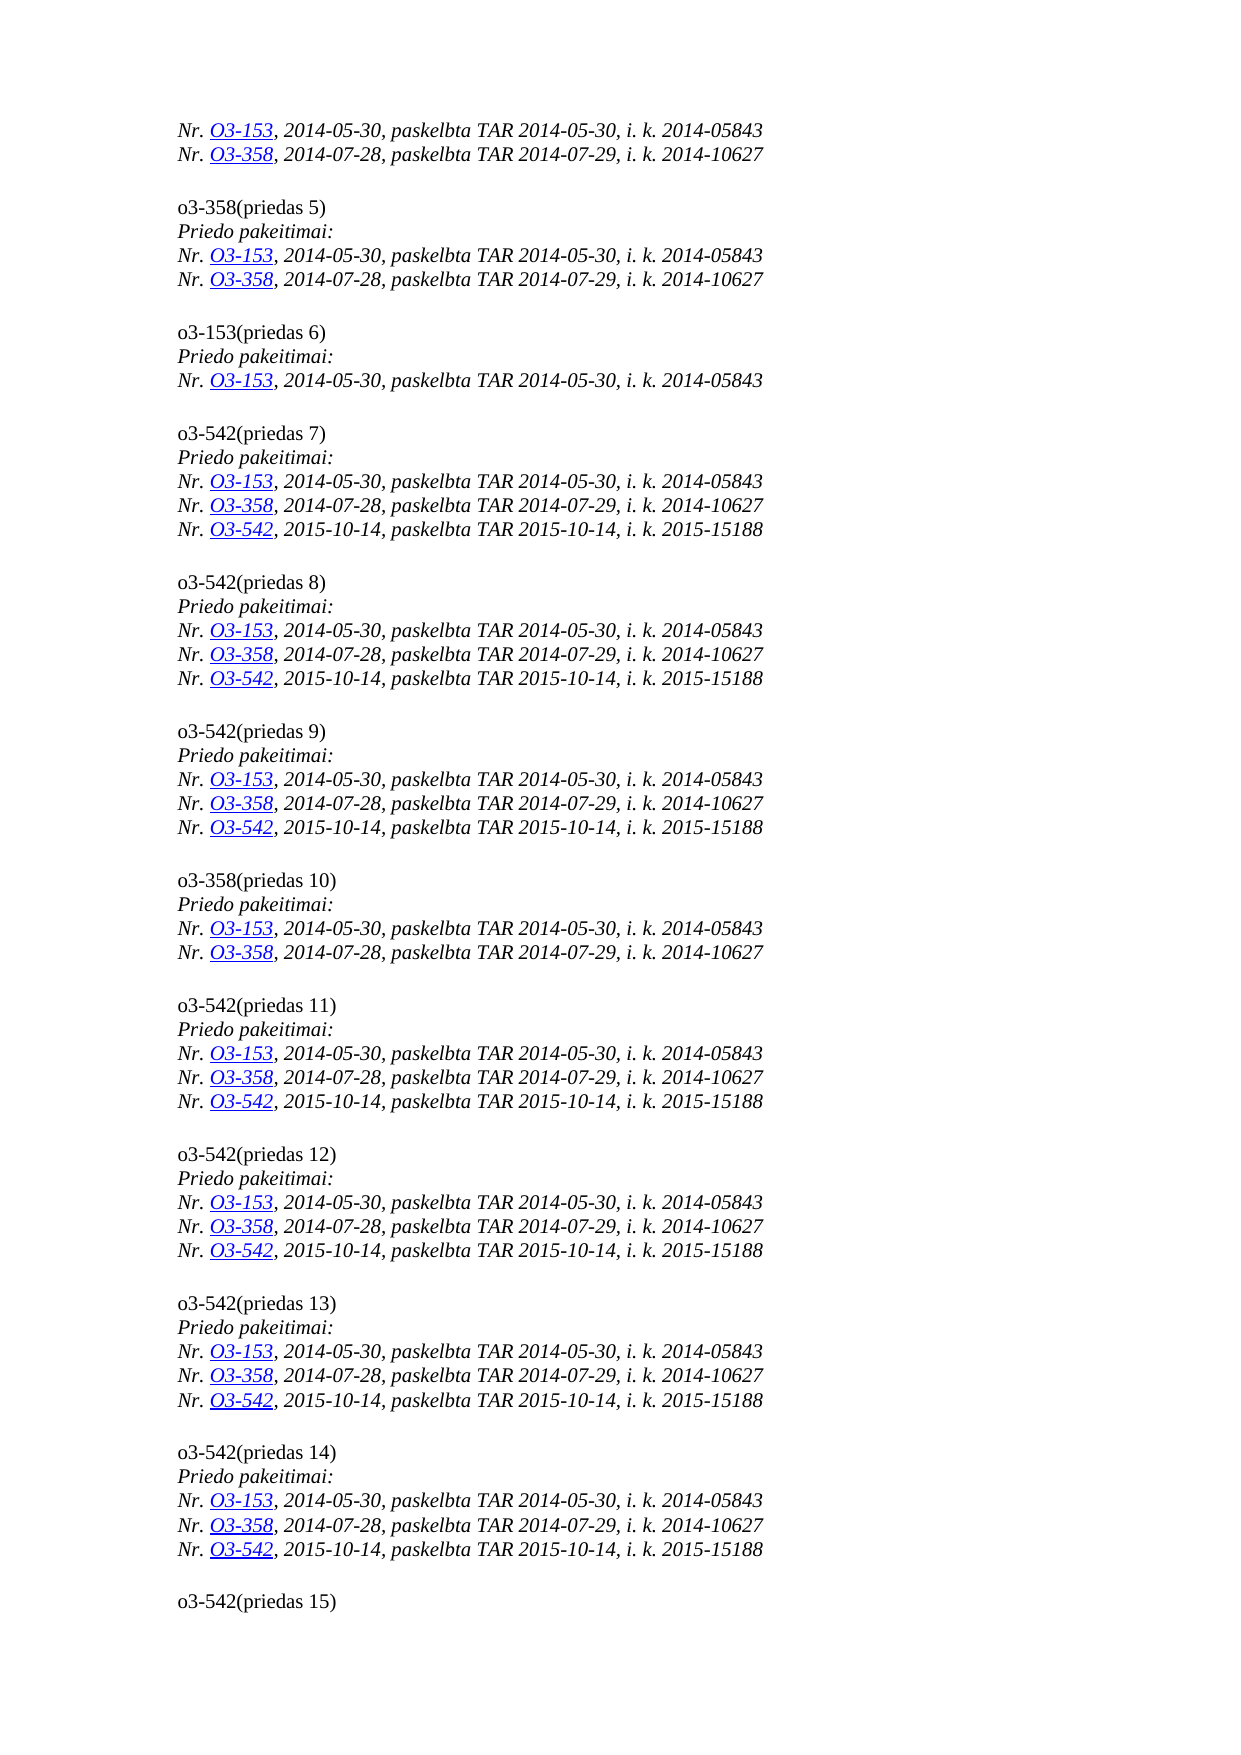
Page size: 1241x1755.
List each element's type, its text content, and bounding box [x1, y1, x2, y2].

text Nr. O3-153, 2014-05-30, paskelbta TAR 2014-05-30, i. k. 2014-05843 [177, 1190, 1122, 1214]
text Nr. O3-358, 2014-07-28, paskelbta TAR 2014-07-29, i. k. 2014-10627 [177, 142, 1122, 166]
text Nr. O3-153, 2014-05-30, paskelbta TAR 2014-05-30, i. k. 2014-05843 [177, 916, 1122, 940]
text Priedo pakeitimai: [177, 1315, 1122, 1339]
text Nr. O3-542, 2015-10-14, paskelbta TAR 2015-10-14, i. k. 2015-15188 [177, 1387, 1122, 1412]
text Nr. O3-358, 2014-07-28, paskelbta TAR 2014-07-29, i. k. 2014-10627 [177, 791, 1122, 815]
text Priedo pakeitimai: [177, 892, 1122, 916]
text Priedo pakeitimai: [177, 344, 1122, 368]
text Nr. O3-153, 2014-05-30, paskelbta TAR 2014-05-30, i. k. 2014-05843 [177, 1488, 1122, 1512]
text Nr. O3-358, 2014-07-28, paskelbta TAR 2014-07-29, i. k. 2014-10627 [177, 1363, 1122, 1387]
text Priedo pakeitimai: [177, 1166, 1122, 1190]
text Nr. O3-153, 2014-05-30, paskelbta TAR 2014-05-30, i. k. 2014-05843 [177, 118, 1122, 142]
text Nr. O3-542, 2015-10-14, paskelbta TAR 2015-10-14, i. k. 2015-15188 [177, 815, 1122, 839]
text Nr. O3-542, 2015-10-14, paskelbta TAR 2015-10-14, i. k. 2015-15188 [177, 1089, 1122, 1113]
text o3-542(priedas 15) [177, 1589, 1122, 1613]
text Nr. O3-153, 2014-05-30, paskelbta TAR 2014-05-30, i. k. 2014-05843 [177, 243, 1122, 267]
text Priedo pakeitimai: [177, 743, 1122, 767]
text o3-542(priedas 13) [177, 1291, 1122, 1315]
text o3-358(priedas 10) [177, 868, 1122, 892]
text Nr. O3-153, 2014-05-30, paskelbta TAR 2014-05-30, i. k. 2014-05843 [177, 618, 1122, 642]
text Nr. O3-542, 2015-10-14, paskelbta TAR 2015-10-14, i. k. 2015-15188 [177, 517, 1122, 541]
text Priedo pakeitimai: [177, 1464, 1122, 1488]
text Nr. O3-542, 2015-10-14, paskelbta TAR 2015-10-14, i. k. 2015-15188 [177, 1238, 1122, 1262]
text o3-542(priedas 11) [177, 993, 1122, 1017]
text o3-542(priedas 9) [177, 719, 1122, 743]
text Priedo pakeitimai: [177, 219, 1122, 243]
text Nr. O3-358, 2014-07-28, paskelbta TAR 2014-07-29, i. k. 2014-10627 [177, 642, 1122, 666]
text Nr. O3-153, 2014-05-30, paskelbta TAR 2014-05-30, i. k. 2014-05843 [177, 1041, 1122, 1065]
text o3-358(priedas 5) [177, 195, 1122, 219]
text Nr. O3-542, 2015-10-14, paskelbta TAR 2015-10-14, i. k. 2015-15188 [177, 666, 1122, 690]
text Priedo pakeitimai: [177, 1017, 1122, 1041]
text Nr. O3-542, 2015-10-14, paskelbta TAR 2015-10-14, i. k. 2015-15188 [177, 1537, 1122, 1561]
text o3-542(priedas 8) [177, 570, 1122, 594]
text Nr. O3-358, 2014-07-28, paskelbta TAR 2014-07-29, i. k. 2014-10627 [177, 940, 1122, 964]
text Priedo pakeitimai: [177, 445, 1122, 469]
text Nr. O3-153, 2014-05-30, paskelbta TAR 2014-05-30, i. k. 2014-05843 [177, 1339, 1122, 1363]
text Nr. O3-153, 2014-05-30, paskelbta TAR 2014-05-30, i. k. 2014-05843 [177, 469, 1122, 493]
text Nr. O3-358, 2014-07-28, paskelbta TAR 2014-07-29, i. k. 2014-10627 [177, 1065, 1122, 1089]
text o3-153(priedas 6) [177, 320, 1122, 344]
text Nr. O3-153, 2014-05-30, paskelbta TAR 2014-05-30, i. k. 2014-05843 [177, 767, 1122, 791]
text Nr. O3-358, 2014-07-28, paskelbta TAR 2014-07-29, i. k. 2014-10627 [177, 1512, 1122, 1537]
text Priedo pakeitimai: [177, 594, 1122, 618]
text Nr. O3-358, 2014-07-28, paskelbta TAR 2014-07-29, i. k. 2014-10627 [177, 493, 1122, 517]
text o3-542(priedas 7) [177, 421, 1122, 445]
text Nr. O3-358, 2014-07-28, paskelbta TAR 2014-07-29, i. k. 2014-10627 [177, 267, 1122, 291]
text Nr. O3-358, 2014-07-28, paskelbta TAR 2014-07-29, i. k. 2014-10627 [177, 1214, 1122, 1238]
text Nr. O3-153, 2014-05-30, paskelbta TAR 2014-05-30, i. k. 2014-05843 [177, 368, 1122, 392]
text o3-542(priedas 12) [177, 1142, 1122, 1166]
text o3-542(priedas 14) [177, 1440, 1122, 1464]
